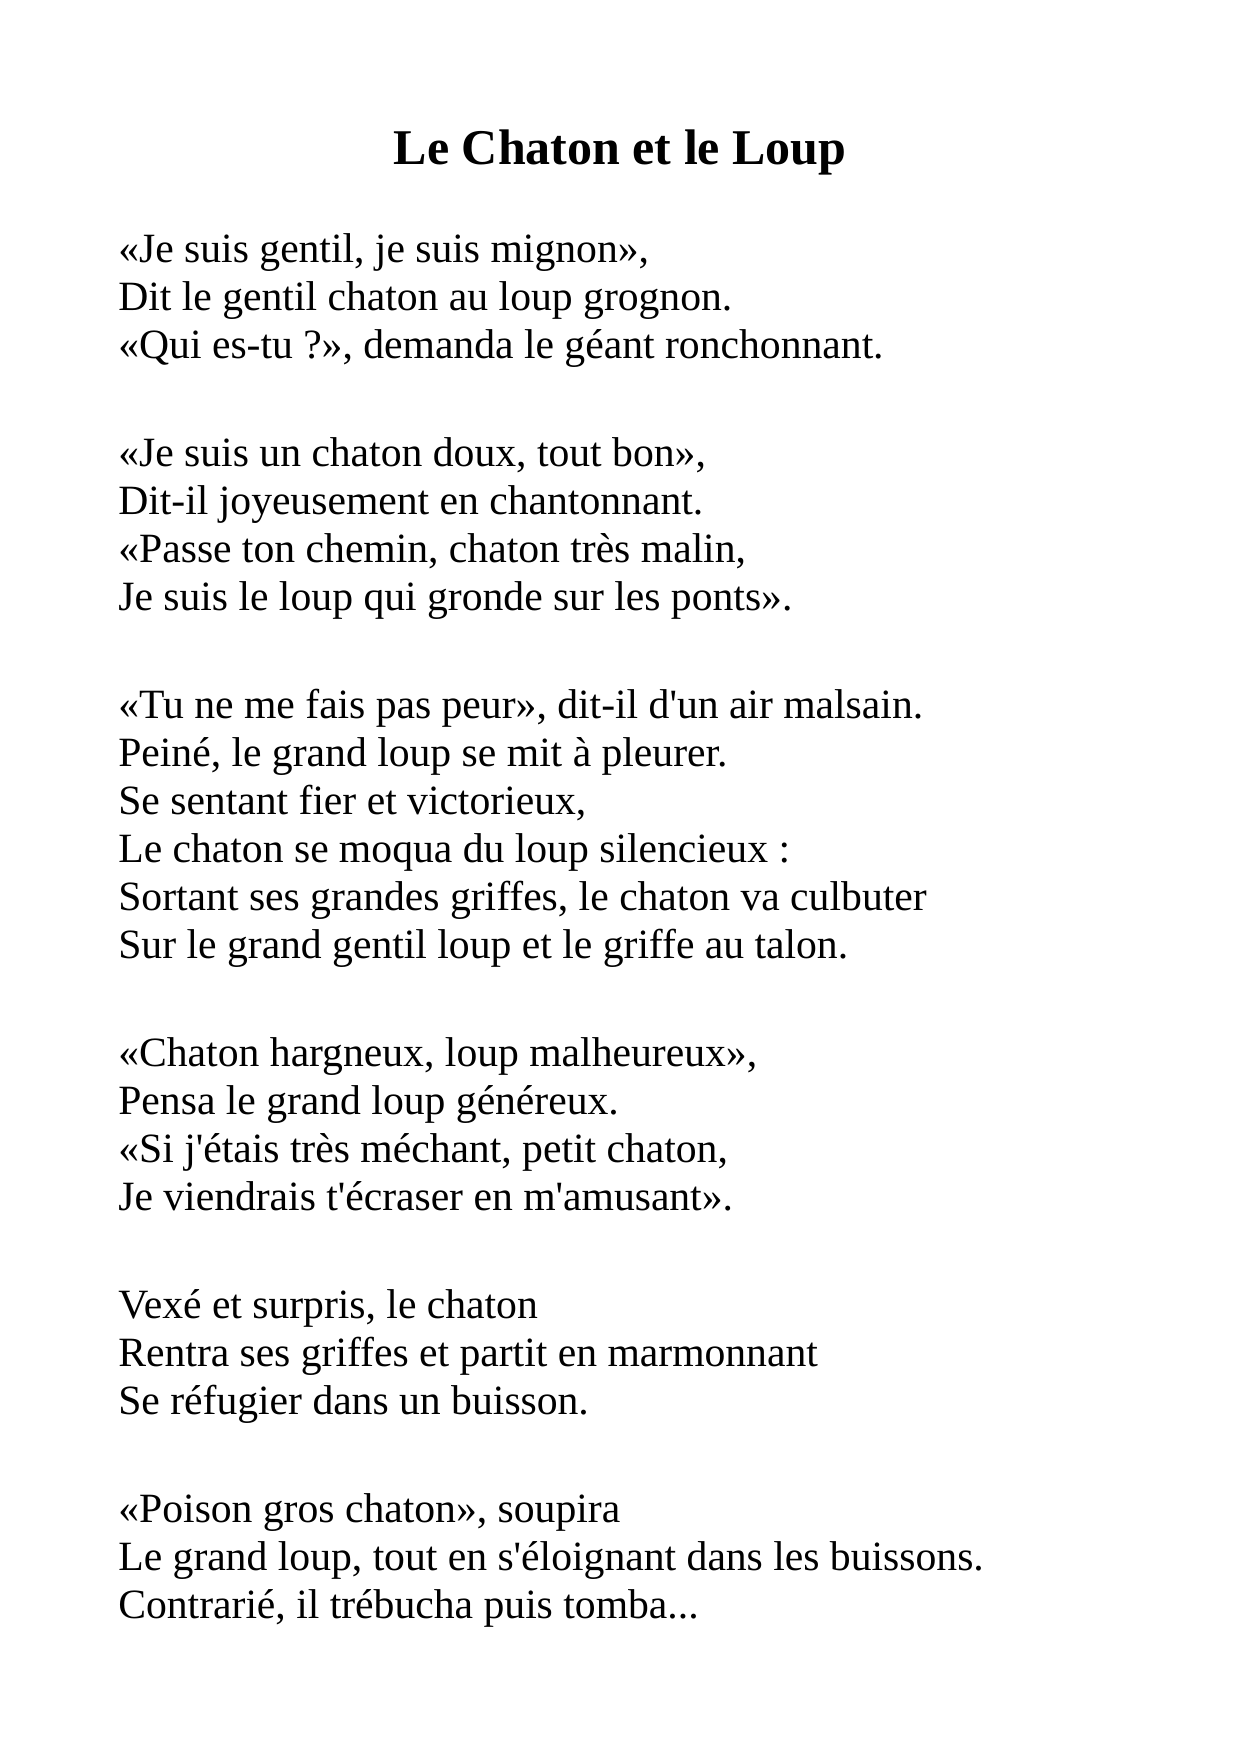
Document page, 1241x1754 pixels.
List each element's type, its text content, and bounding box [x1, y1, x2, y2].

text «Je suis gentil, je suis mignon», Dit le gentil chaton au loup grognon. «Qui es-tu ?», demanda le géant ronchonnant. [118, 223, 1122, 367]
text «Je suis un chaton doux, tout bon», Dit-il joyeusement en chantonnant. «Passe ton chemin, chaton très malin, Je suis le loup qui gronde sur les ponts». [118, 380, 1122, 619]
text Vexé et surpris, le chaton Rentra ses griffes et partit en marmonnant Se réfugier dans un buisson. [118, 1232, 1122, 1423]
text «Chaton hargneux, loup malheureux», Pensa le grand loup généreux. «Si j'étais très méchant, petit chaton, Je viendrais t'écraser en m'amusant». [118, 980, 1122, 1219]
text «Poison gros chaton», soupira Le grand loup, tout en s'éloignant dans les buissons. Contrarié, il trébucha puis tomba... [118, 1436, 1122, 1628]
text Le Chaton et le Loup [118, 118, 1122, 176]
text «Tu ne me fais pas peur», dit-il d'un air malsain. Peiné, le grand loup se mit à pleurer. Se sentant fier et victorieux, Le chaton se moqua du loup silencieux : Sortant ses grandes griffes, le chaton va culbuter Sur le grand gentil loup et le griffe au talon. [118, 632, 1122, 967]
